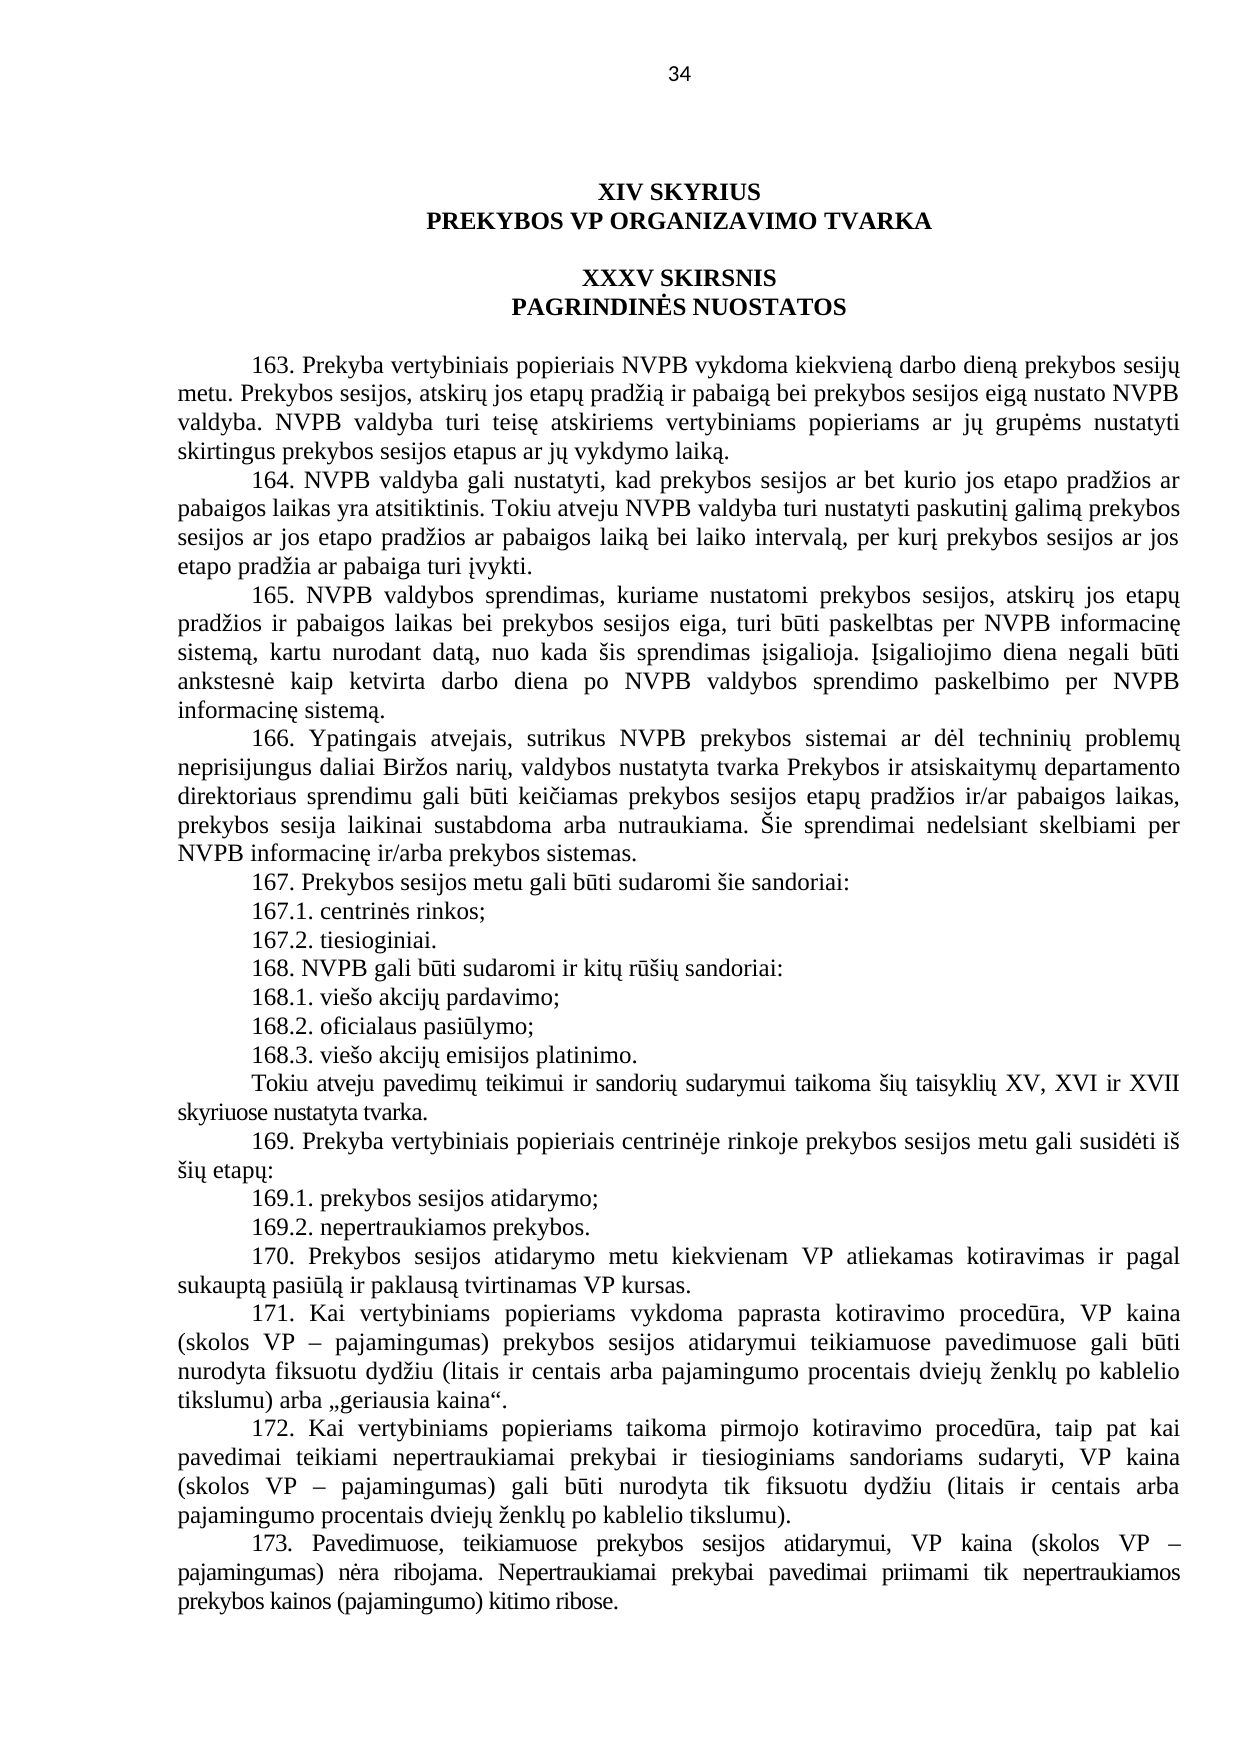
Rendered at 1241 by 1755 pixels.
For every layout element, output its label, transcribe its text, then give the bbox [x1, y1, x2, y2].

text XXXV SKIRSNIS [177, 263, 1181, 292]
text 167. Prekybos sesijos metu gali būti sudaromi šie sandoriai: [177, 867, 1181, 896]
text XIV SKYRIUS [177, 177, 1181, 206]
text 167.2. tiesioginiai. [177, 925, 1181, 953]
text 164. NVPB valdyba gali nustatyti, kad prekybos sesijos ar bet kurio jos etapo pradžios ar pabaigos laikas yra atsitiktinis. Tokiu atveju NVPB valdyba turi nustatyti paskutinį galimą prekybos sesijos ar jos etapo pradžios ar pabaigos laiką bei laiko intervalą, per kurį prekybos sesijos ar jos etapo pradžia ar pabaiga turi įvykti. [177, 465, 1181, 580]
text 168.1. viešo akcijų pardavimo; [177, 982, 1181, 1011]
text PAGRINDINĖS NUOSTATOS [177, 292, 1181, 321]
text 173. Pavedimuose, teikiamuose prekybos sesijos atidarymui, VP kaina (skolos VP – pajamingumas) nėra ribojama. Nepertraukiamai prekybai pavedimai priimami tik nepertraukiamos prekybos kainos (pajamingumo) kitimo ribose. [177, 1528, 1181, 1615]
text PREKYBOS VP ORGANIZAVIMO TVARKA [177, 206, 1181, 235]
text 167.1. centrinės rinkos; [177, 896, 1181, 925]
text 168.2. oficialaus pasiūlymo; [177, 1011, 1181, 1040]
text 169.2. nepertraukiamos prekybos. [177, 1212, 1181, 1241]
text 163. Prekyba vertybiniais popieriais NVPB vykdoma kiekvieną darbo dieną prekybos sesijų metu. Prekybos sesijos, atskirų jos etapų pradžią ir pabaigą bei prekybos sesijos eigą nustato NVPB valdyba. NVPB valdyba turi teisę atskiriems vertybiniams popieriams ar jų grupėms nustatyti skirtingus prekybos sesijos etapus ar jų vykdymo laiką. [177, 350, 1181, 465]
text 165. NVPB valdybos sprendimas, kuriame nustatomi prekybos sesijos, atskirų jos etapų pradžios ir pabaigos laikas bei prekybos sesijos eiga, turi būti paskelbtas per NVPB informacinę sistemą, kartu nurodant datą, nuo kada šis sprendimas įsigalioja. Įsigaliojimo diena negali būti ankstesnė kaip ketvirta darbo diena po NVPB valdybos sprendimo paskelbimo per NVPB informacinę sistemą. [177, 580, 1181, 723]
text 168.3. viešo akcijų emisijos platinimo. [177, 1040, 1181, 1068]
text 170. Prekybos sesijos atidarymo metu kiekvienam VP atliekamas kotiravimas ir pagal sukauptą pasiūlą ir paklausą tvirtinamas VP kursas. [177, 1241, 1181, 1298]
text 166. Ypatingais atvejais, sutrikus NVPB prekybos sistemai ar dėl techninių problemų neprisijungus daliai Biržos narių, valdybos nustatyta tvarka Prekybos ir atsiskaitymų departamento direktoriaus sprendimu gali būti keičiamas prekybos sesijos etapų pradžios ir/ar pabaigos laikas, prekybos sesija laikinai sustabdoma arba nutraukiama. Šie sprendimai nedelsiant skelbiami per NVPB informacinę ir/arba prekybos sistemas. [177, 723, 1181, 867]
text 169.1. prekybos sesijos atidarymo; [177, 1183, 1181, 1212]
text 171. Kai vertybiniams popieriams vykdoma paprasta kotiravimo procedūra, VP kaina (skolos VP – pajamingumas) prekybos sesijos atidarymui teikiamuose pavedimuose gali būti nurodyta fiksuotu dydžiu (litais ir centais arba pajamingumo procentais dviejų ženklų po kablelio tikslumu) arba „geriausia kaina“. [177, 1298, 1181, 1413]
text 168. NVPB gali būti sudaromi ir kitų rūšių sandoriai: [177, 953, 1181, 982]
text 172. Kai vertybiniams popieriams taikoma pirmojo kotiravimo procedūra, taip pat kai pavedimai teikiami nepertraukiamai prekybai ir tiesioginiams sandoriams sudaryti, VP kaina (skolos VP – pajamingumas) gali būti nurodyta tik fiksuotu dydžiu (litais ir centais arba pajamingumo procentais dviejų ženklų po kablelio tikslumu). [177, 1413, 1181, 1528]
text 169. Prekyba vertybiniais popieriais centrinėje rinkoje prekybos sesijos metu gali susidėti iš šių etapų: [177, 1126, 1181, 1183]
text Tokiu atveju pavedimų teikimui ir sandorių sudarymui taikoma šių taisyklių XV, XVI ir XVII skyriuose nustatyta tvarka. [177, 1068, 1181, 1126]
